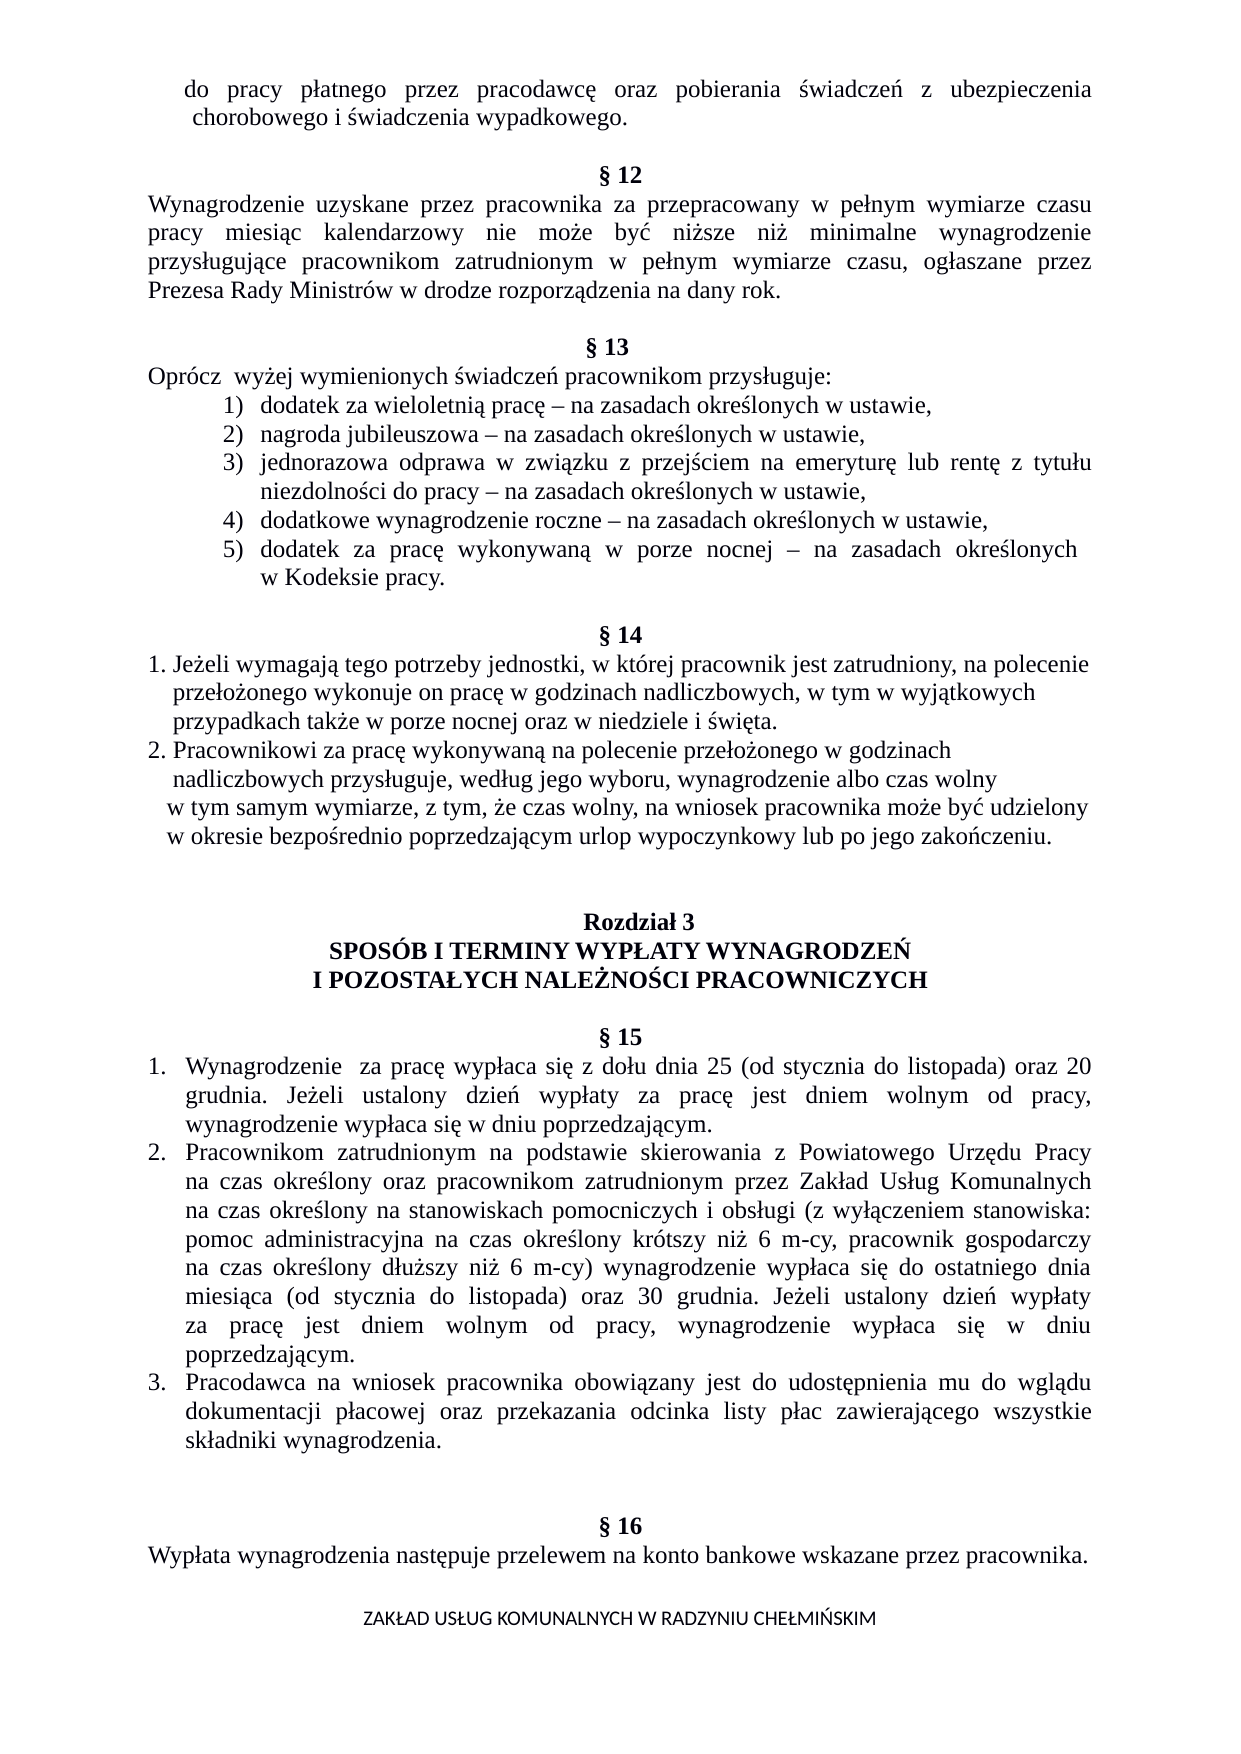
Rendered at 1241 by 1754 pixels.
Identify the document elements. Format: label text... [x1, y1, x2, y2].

text Wypłata wynagrodzenia następuje przelewem na konto bankowe wskazane przez pracownika. [148, 1540, 1092, 1569]
text § 14 [148, 620, 1092, 649]
list dodatek za wieloletnią pracę – na zasadach określonych w ustawie, [223, 390, 1092, 419]
list Pracodawca na wniosek pracownika obowiązany jest do udostępnienia mu do wglądu dokumentacji płacowej oraz przekazania odcinka listy płac zawierającego wszystkie składniki wynagrodzenia. [148, 1367, 1092, 1454]
text do pracy płatnego przez pracodawcę oraz pobierania świadczeń z ubezpieczenia chorobowego i świadczenia wypadkowego. [148, 74, 1092, 131]
list Pracownikom zatrudnionym na podstawie skierowania z Powiatowego Urzędu Pracy na czas określony oraz pracownikom zatrudnionym przez Zakład Usług Komunalnych na czas określony na stanowiskach pomocniczych i obsługi (z wyłączeniem stanowiska: pomoc administracyjna na czas określony krótszy niż 6 m-cy, pracownik gospodarczy na czas określony dłuższy niż 6 m-cy) wynagrodzenie wypłaca się do ostatniego dnia miesiąca (od stycznia do listopada) oraz 30 grudnia. Jeżeli ustalony dzień wypłaty za pracę jest dniem wolnym od pracy, wynagrodzenie wypłaca się w dniu poprzedzającym. [148, 1137, 1092, 1367]
text § 16 [148, 1511, 1092, 1540]
text nadliczbowych przysługuje, według jego wyboru, wynagrodzenie albo czas wolny [148, 764, 1092, 792]
text Rozdział 3 [185, 907, 1092, 936]
text 2. Pracownikowi za pracę wykonywaną na polecenie przełożonego w godzinach [148, 735, 1092, 764]
text SPOSÓB I TERMINY WYPŁATY WYNAGRODZEŃ [148, 936, 1092, 965]
list dodatek za pracę wykonywaną w porze nocnej – na zasadach określonych w Kodeksie pracy. [223, 534, 1092, 591]
list nagroda jubileuszowa – na zasadach określonych w ustawie, [223, 419, 1092, 447]
text przełożonego wykonuje on pracę w godzinach nadliczbowych, w tym w wyjątkowych [148, 677, 1092, 706]
text 1. Jeżeli wymagają tego potrzeby jednostki, w której pracownik jest zatrudniony, na polecenie [148, 649, 1092, 677]
text Oprócz wyżej wymienionych świadczeń pracownikom przysługuje: [148, 361, 1092, 390]
list Wynagrodzenie za pracę wypłaca się z dołu dnia 25 (od stycznia do listopada) oraz 20 grudnia. Jeżeli ustalony dzień wypłaty za pracę jest dniem wolnym od pracy, wynagrodzenie wypłaca się w dniu poprzedzającym. [148, 1051, 1092, 1137]
text w okresie bezpośrednio poprzedzającym urlop wypoczynkowy lub po jego zakończeniu. [148, 821, 1092, 850]
text przypadkach także w porze nocnej oraz w niedziele i święta. [148, 706, 1092, 735]
text Wynagrodzenie uzyskane przez pracownika za przepracowany w pełnym wymiarze czasu pracy miesiąc kalendarzowy nie może być niższe niż minimalne wynagrodzenie przysługujące pracownikom zatrudnionym w pełnym wymiarze czasu, ogłaszane przez Prezesa Rady Ministrów w drodze rozporządzenia na dany rok. [148, 189, 1092, 304]
list jednorazowa odprawa w związku z przejściem na emeryturę lub rentę z tytułu niezdolności do pracy – na zasadach określonych w ustawie, [223, 447, 1092, 505]
text § 12 [148, 160, 1092, 189]
text w tym samym wymiarze, z tym, że czas wolny, na wniosek pracownika może być udzielony [148, 792, 1092, 821]
text I POZOSTAŁYCH NALEŻNOŚCI PRACOWNICZYCH [148, 965, 1092, 994]
list dodatkowe wynagrodzenie roczne – na zasadach określonych w ustawie, [223, 505, 1092, 534]
text § 13 [148, 332, 1092, 361]
text § 15 [148, 1022, 1092, 1051]
